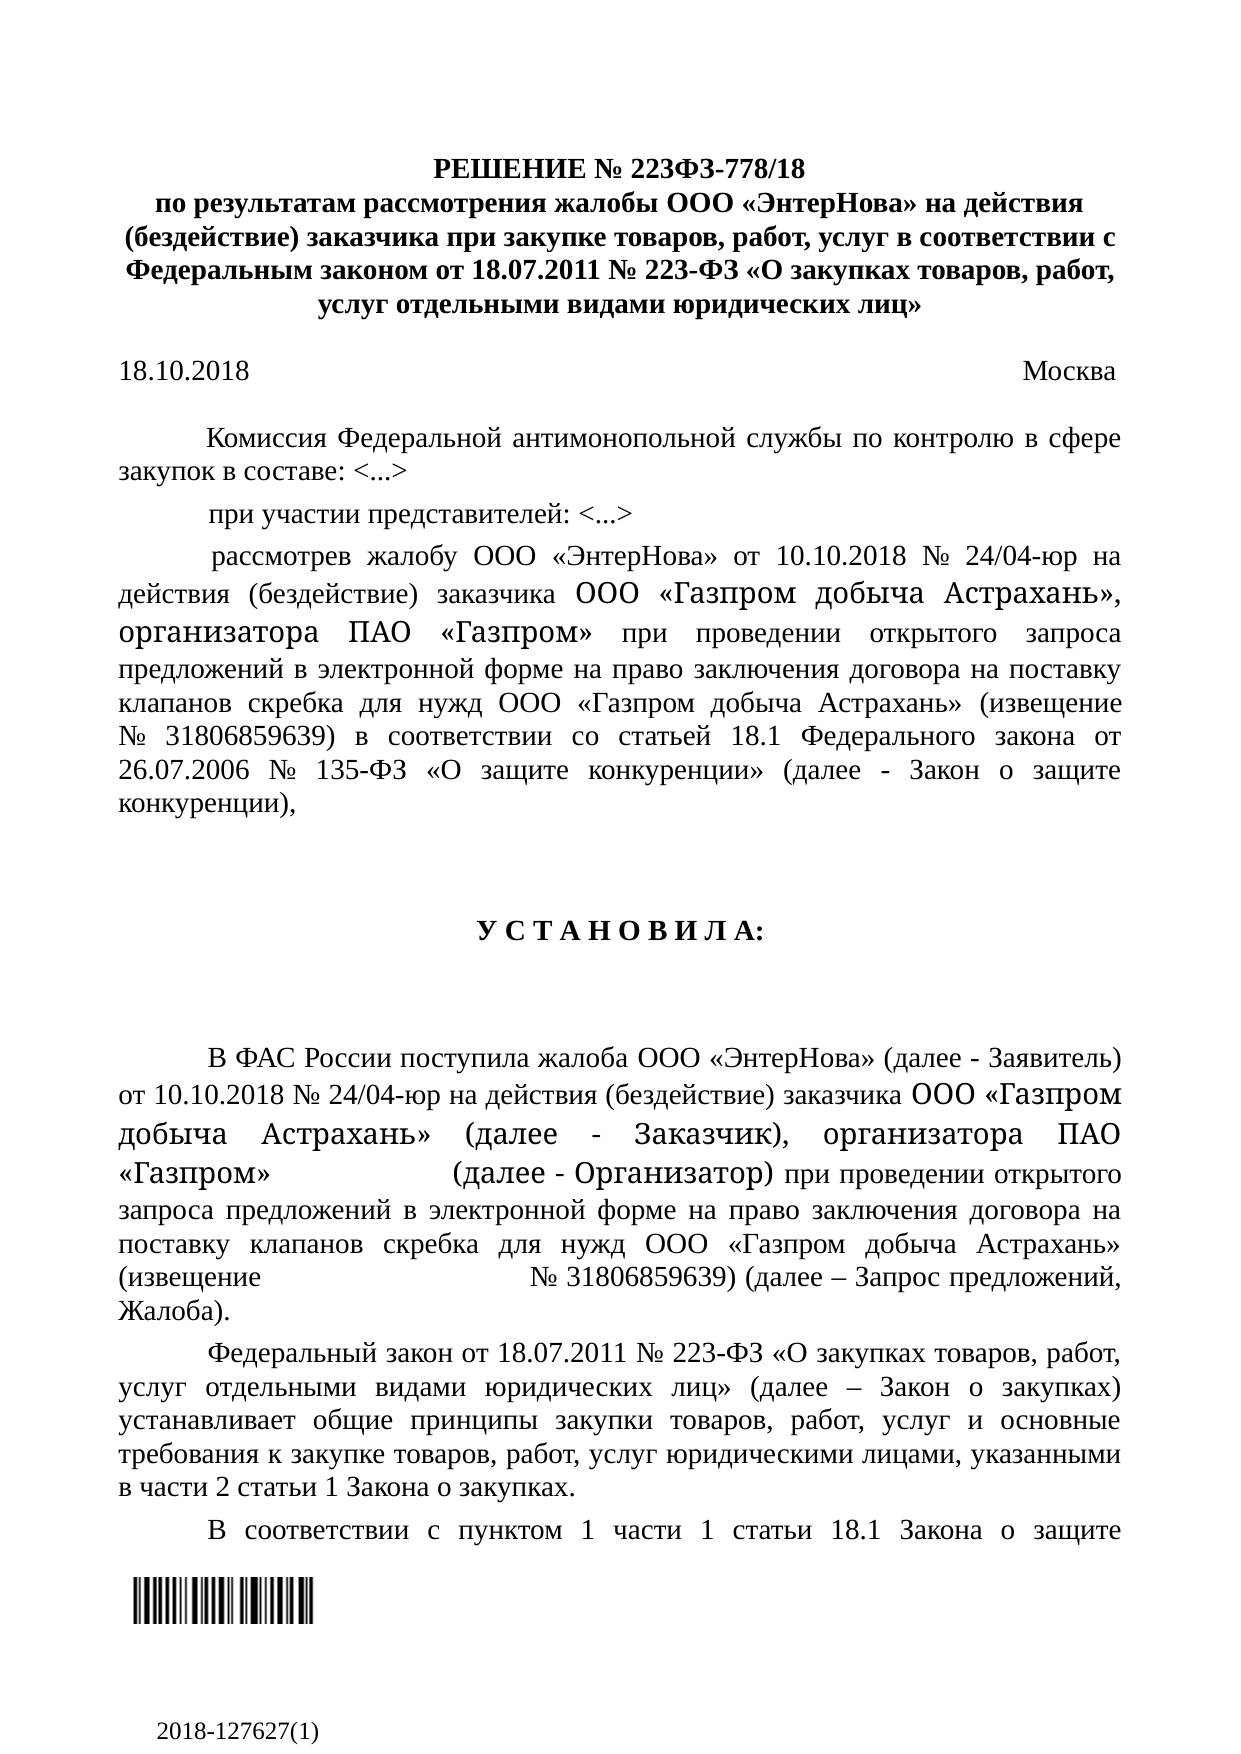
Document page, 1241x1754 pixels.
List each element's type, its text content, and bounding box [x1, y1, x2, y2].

text В соответствии с пунктом 1 части 1 статьи 18.1 Закона о защите [118, 1512, 1122, 1546]
text 18.10.2018 Москва [118, 353, 1122, 386]
text рассмотрев жалобу ООО «ЭнтерНова» от 10.10.2018 № 24/04-юр на действия (бездействие) заказчика ООО «Газпром добыча Астрахань», организатора ПАО «Газпром» при проведении открытого запроса предложений в электронной форме на право заключения договора на поставку клапанов скребка для нужд ООО «Газпром добыча Астрахань» (извещение № 31806859639) в соответствии со статьей 18.1 Федерального закона от 26.07.2006 № 135-ФЗ «О защите конкуренции» (далее - Закон о защите конкуренции), [118, 538, 1122, 819]
text Федеральный закон от 18.07.2011 № 223-ФЗ «О закупках товаров, работ, услуг отдельными видами юридических лиц» (далее – Закон о закупках) устанавливает общие принципы закупки товаров, работ, услуг и основные требования к закупке товаров, работ, услуг юридическими лицами, указанными в части 2 статьи 1 Закона о закупках. [118, 1335, 1122, 1503]
text РЕШЕНИЕ № 223ФЗ-778/18 [116, 152, 1122, 185]
text В ФАС России поступила жалоба ООО «ЭнтерНова» (далее - Заявитель) от 10.10.2018 № 24/04-юр на действия (бездействие) заказчика ООО «Газпром добыча Астрахань» (далее - Заказчик), организатора ПАО «Газпром» (далее - Организатор) при проведении открытого запроса предложений в электронной форме на право заключения договора на поставку клапанов скребка для нужд ООО «Газпром добыча Астрахань» (извещение № 31806859639) (далее – Запрос предложений, Жалоба). [118, 1040, 1122, 1327]
text при участии представителей: <...> [118, 496, 1122, 529]
text Комиссия Федеральной антимонопольной службы по контролю в сфере закупок в составе: <...> [118, 420, 1122, 487]
picture [118, 1577, 331, 1624]
text по результатам рассмотрения жалобы ООО «ЭнтерНова» на действия (бездействие) заказчика при закупке товаров, работ, услуг в соответствии с Федеральным законом от 18.07.2011 № 223-ФЗ «О закупках товаров, работ, услуг отдельными видами юридических лиц» [116, 185, 1122, 319]
text У С Т А Н О В И Л А: [118, 913, 1122, 946]
